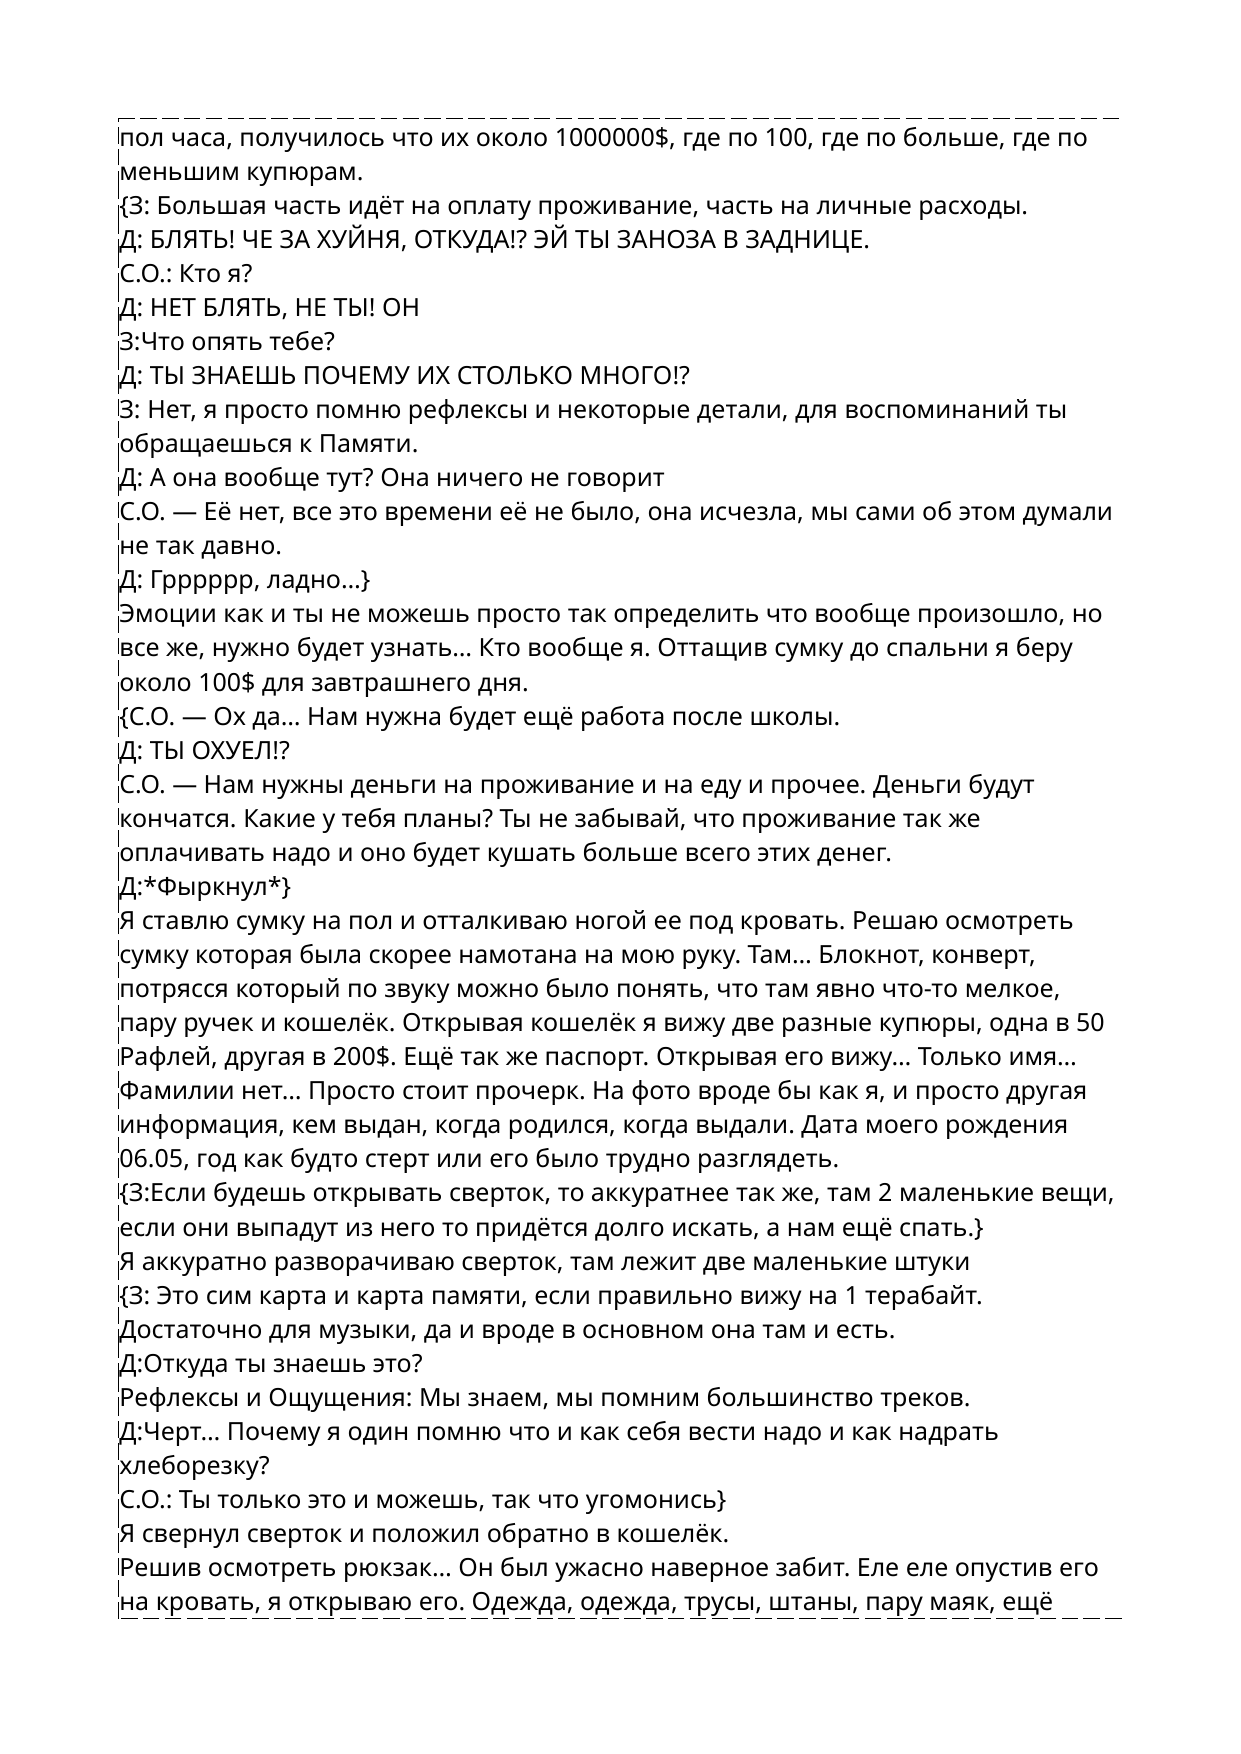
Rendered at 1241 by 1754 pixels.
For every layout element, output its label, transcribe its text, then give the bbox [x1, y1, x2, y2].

text З:Что опять тебе? [118, 322, 1122, 357]
text Д: Грррррр, ладно…} [118, 561, 1122, 595]
text З: Нет, я просто помню рефлексы и некоторые детали, для воспоминаний ты обращаешься к Памяти. [118, 391, 1122, 459]
text Д: НЕТ БЛЯТЬ, НЕ ТЫ! ОН [118, 288, 1122, 322]
text Д: ТЫ ОХУЕЛ!? С.О. — Нам нужны деньги на проживание и на еду и прочее. Деньги будут кончатся. Какие у тебя планы? Ты не забывай, что проживание так же оплачивать надо и оно будет кушать больше всего этих денег. [118, 731, 1122, 867]
text {З:Если будешь открывать сверток, то аккуратнее так же, там 2 маленькие вещи, если они выпадут из него то придётся долго искать, а нам ещё спать.} [118, 1174, 1122, 1242]
text Д: А она вообще тут? Она ничего не говорит [118, 459, 1122, 493]
text {З: Это сим карта и карта памяти, если правильно вижу на 1 терабайт. Достаточно для музыки, да и вроде в основном она там и есть. [118, 1276, 1122, 1344]
text Я ставлю сумку на пол и отталкиваю ногой ее под кровать. Решаю осмотреть сумку которая была скорее намотана на мою руку. Там… Блокнот, конверт, потрясся который по звуку можно было понять, что там явно что-то мелкое, пару ручек и кошелёк. Открывая кошелёк я вижу две разные купюры, одна в 50 Рафлей, другая в 200$. Ещё так же паспорт. Открывая его вижу… Только имя… Фамилии нет… Просто стоит прочерк. На фото вроде бы как я, и просто другая информация, кем выдан, когда родился, когда выдали. Дата моего рождения 06.05, год как будто стерт или его было трудно разглядеть. [118, 902, 1122, 1174]
text Д:*Фыркнул*} [118, 867, 1122, 902]
text {З: Большая часть идёт на оплату проживание, часть на личные расходы. [118, 186, 1122, 220]
text Д: ТЫ ЗНАЕШЬ ПОЧЕМУ ИХ СТОЛЬКО МНОГО!? [118, 357, 1122, 391]
text С.О.: Кто я? [118, 254, 1122, 288]
text Д: БЛЯТЬ! ЧЕ ЗА ХУЙНЯ, ОТКУДА!? ЭЙ ТЫ ЗАНОЗА В ЗАДНИЦЕ. [118, 220, 1122, 254]
text С.О. — Её нет, все это времени её не было, она исчезла, мы сами об этом думали не так давно. [118, 493, 1122, 561]
text Решив осмотреть рюкзак… Он был ужасно наверное забит. Еле еле опустив его на кровать, я открываю его. Одежда, одежда, трусы, штаны, пару маяк, ещё [118, 1549, 1122, 1619]
text С.О.: Ты только это и можешь, так что угомонись} [118, 1481, 1122, 1515]
text Я аккуратно разворачиваю сверток, там лежит две маленькие штуки [118, 1242, 1122, 1276]
text Рефлексы и Ощущения: Мы знаем, мы помним большинство треков. [118, 1378, 1122, 1412]
text Я свернул сверток и положил обратно в кошелёк. [118, 1515, 1122, 1549]
text {С.О. — Ох да… Нам нужна будет ещё работа после школы. [118, 697, 1122, 731]
text Эмоции как и ты не можешь просто так определить что вообще произошло, но все же, нужно будет узнать… Кто вообще я. Оттащив сумку до спальни я беру около 100$ для завтрашнего дня. [118, 595, 1122, 697]
text Д:Откуда ты знаешь это? [118, 1344, 1122, 1378]
text пол часа, получилось что их около 1000000$, где по 100, где по больше, где по меньшим купюрам. [118, 118, 1122, 186]
text Д:Черт… Почему я один помню что и как себя вести надо и как надрать хлеборезку? [118, 1412, 1122, 1481]
